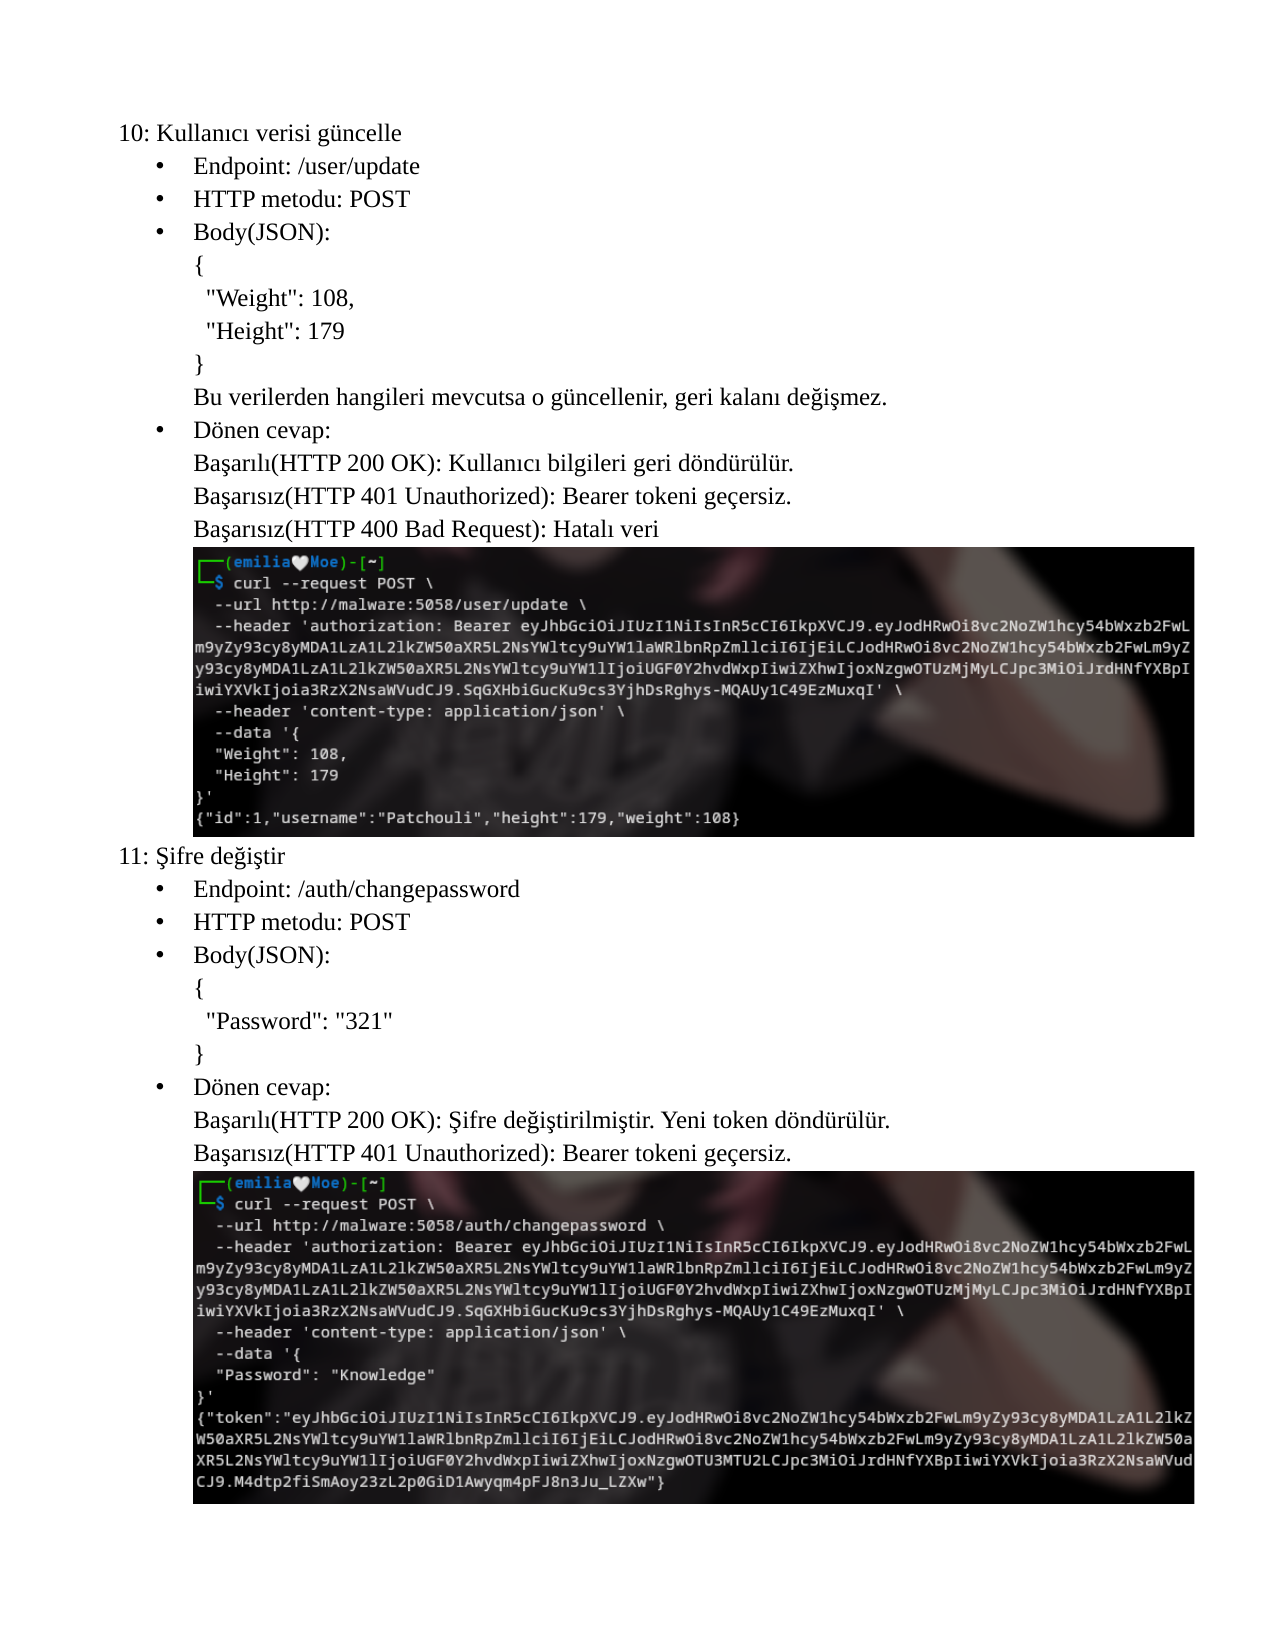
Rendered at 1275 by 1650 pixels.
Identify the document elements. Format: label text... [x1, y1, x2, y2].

text 11: Şifre değiştir [118, 841, 1157, 869]
list Endpoint: /user/update [156, 151, 1157, 180]
text 10: Kullanıcı verisi güncelle [118, 118, 1157, 147]
list Dönen cevap: Başarılı(HTTP 200 OK): Kullanıcı bilgileri geri döndürülür. Başarısız(HTTP 401 Unauthorized): Bearer tokeni geçersiz. Başarısız(HTTP 400 Bad Request): Hatalı veri [156, 415, 1157, 836]
list Body(JSON): { [156, 940, 1157, 1002]
picture [193, 547, 1195, 837]
list HTTP metodu: POST [156, 184, 1157, 213]
list "Password": "321" [156, 1006, 1157, 1034]
list } Bu verilerden hangileri mevcutsa o güncellenir, geri kalanı değişmez. [156, 349, 1157, 411]
list Dönen cevap: Başarılı(HTTP 200 OK): Şifre değiştirilmiştir. Yeni token döndürülür. Başarısız(HTTP 401 Unauthorized): Bearer tokeni geçersiz. [156, 1072, 1157, 1504]
list "Height": 179 [156, 316, 1157, 345]
list Endpoint: /auth/changepassword [156, 874, 1157, 902]
list Body(JSON): { [156, 217, 1157, 279]
list } [156, 1039, 1157, 1068]
list HTTP metodu: POST [156, 907, 1157, 936]
picture [193, 1171, 1195, 1504]
list "Weight": 108, [156, 283, 1157, 312]
